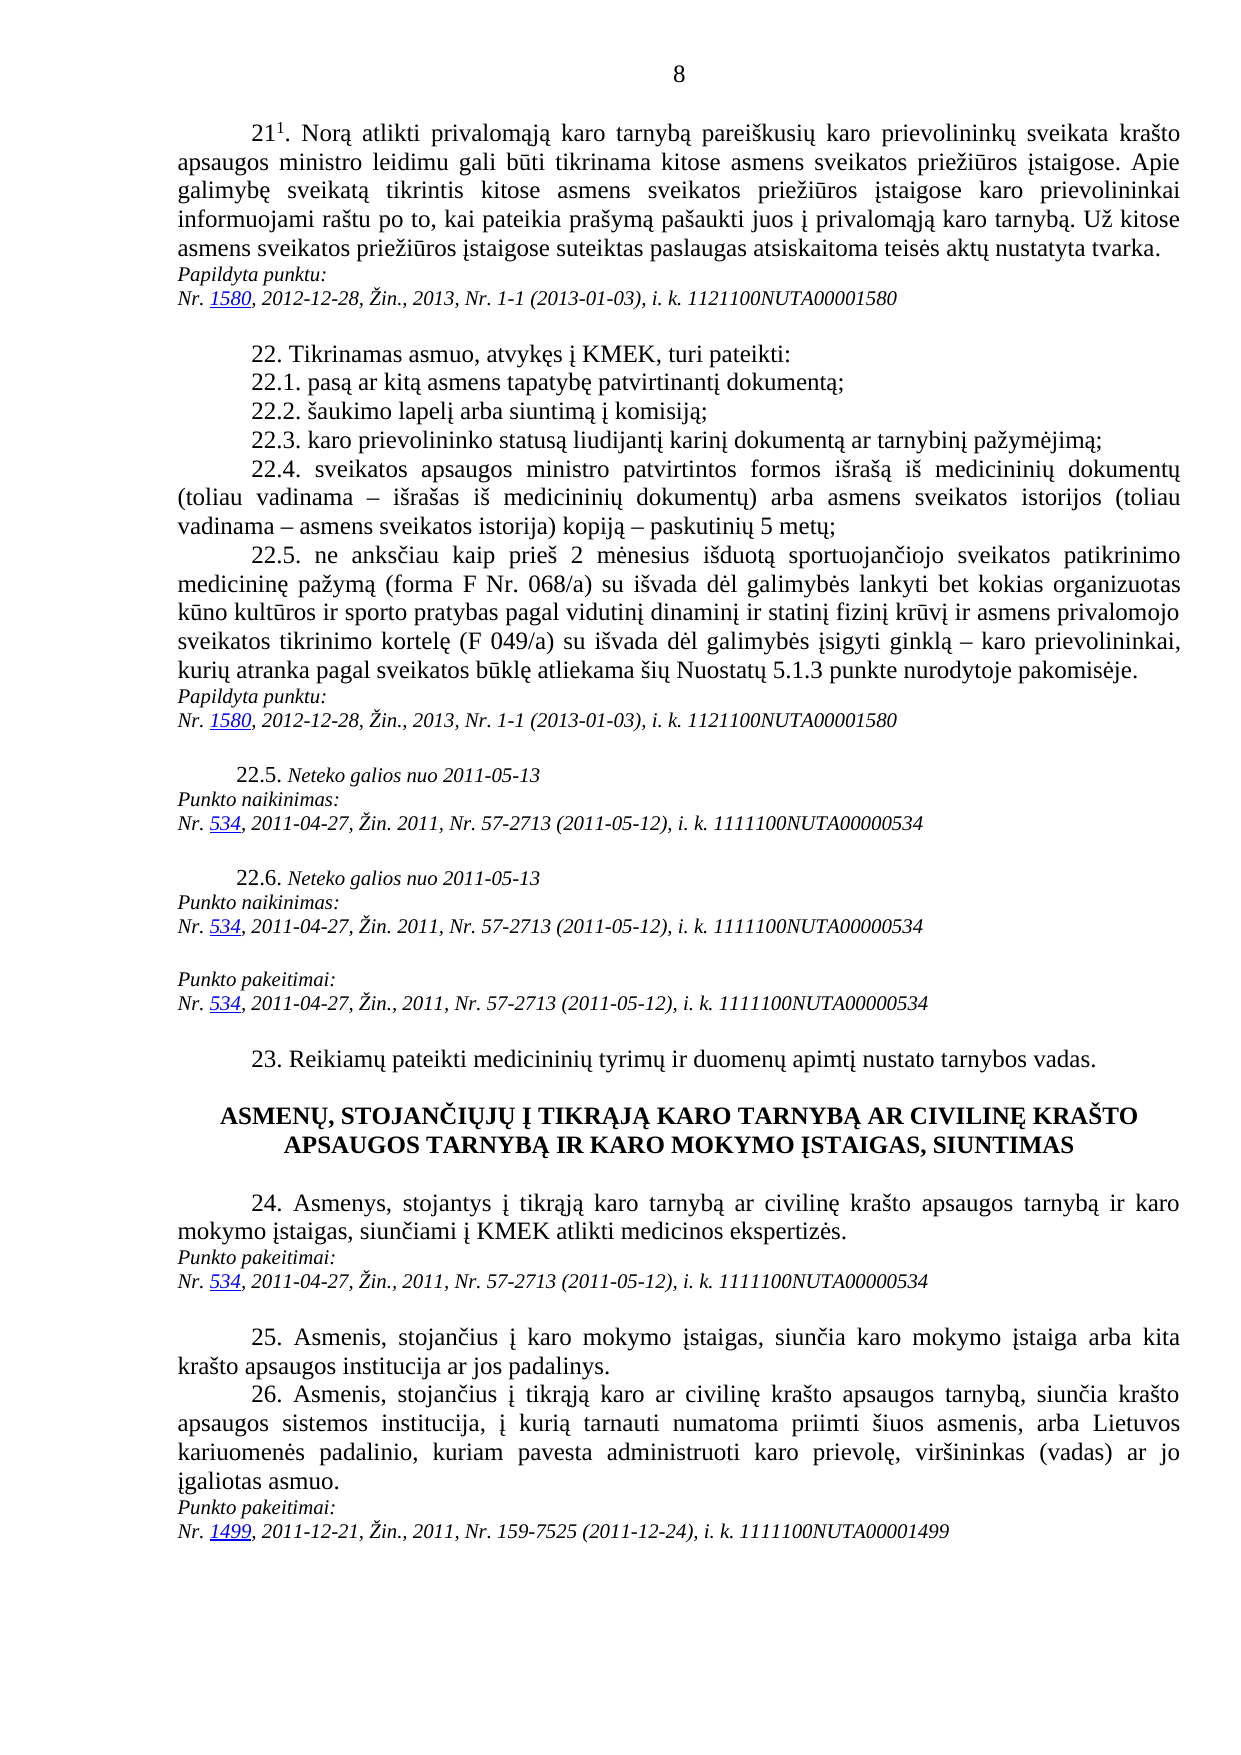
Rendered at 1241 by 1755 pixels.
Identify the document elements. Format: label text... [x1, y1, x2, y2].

text 22.4. sveikatos apsaugos ministro patvirtintos formos išrašą iš medicininių dokumentų (toliau vadinama – išrašas iš medicininių dokumentų) arba asmens sveikatos istorijos (toliau vadinama – asmens sveikatos istorija) kopiją – paskutinių 5 metų; [177, 454, 1181, 540]
text 22.1. pasą ar kitą asmens tapatybę patvirtinantį dokumentą; [177, 367, 1181, 396]
text Punkto naikinimas: [177, 787, 1181, 811]
text 22.5. Neteko galios nuo 2011-05-13 [177, 761, 1181, 787]
text Nr. 534, 2011-04-27, Žin. 2011, Nr. 57-2713 (2011-05-12), i. k. 1111100NUTA00000534 [177, 811, 1181, 835]
text Nr. 1580, 2012-12-28, Žin., 2013, Nr. 1-1 (2013-01-03), i. k. 1121100NUTA00001580 [177, 708, 1181, 732]
text 211. Norą atlikti privalomąją karo tarnybą pareiškusių karo prievolininkų sveikata krašto apsaugos ministro leidimu gali būti tikrinama kitose asmens sveikatos priežiūros įstaigose. Apie galimybę sveikatą tikrintis kitose asmens sveikatos priežiūros įstaigose karo prievolininkai informuojami raštu po to, kai pateikia prašymą pašaukti juos į privalomąją karo tarnybą. Už kitose asmens sveikatos priežiūros įstaigose suteiktas paslaugas atsiskaitoma teisės aktų nustatyta tvarka. [177, 118, 1181, 262]
text 23. Reikiamų pateikti medicininių tyrimų ir duomenų apimtį nustato tarnybos vadas. [177, 1044, 1181, 1073]
text Nr. 1580, 2012-12-28, Žin., 2013, Nr. 1-1 (2013-01-03), i. k. 1121100NUTA00001580 [177, 286, 1181, 310]
text Nr. 534, 2011-04-27, Žin., 2011, Nr. 57-2713 (2011-05-12), i. k. 1111100NUTA00000534 [177, 991, 1181, 1015]
text ASMENŲ, STOJANČIŲJŲ Į TIKRĄJĄ KARO TARNYBĄ AR CIVILINĘ KRAŠTO APSAUGOS TARNYBĄ IR KARO MOKYMO ĮSTAIGAS, SIUNTIMAS [177, 1101, 1181, 1159]
text 22. Tikrinamas asmuo, atvykęs į KMEK, turi pateikti: [177, 339, 1181, 367]
text 22.3. karo prievolininko statusą liudijantį karinį dokumentą ar tarnybinį pažymėjimą; [177, 425, 1181, 454]
text 24. Asmenys, stojantys į tikrąją karo tarnybą ar civilinę krašto apsaugos tarnybą ir karo mokymo įstaigas, siunčiami į KMEK atlikti medicinos ekspertizės. [177, 1188, 1181, 1245]
text Punkto pakeitimai: [177, 967, 1181, 991]
text 26. Asmenis, stojančius į tikrąją karo ar civilinę krašto apsaugos tarnybą, siunčia krašto apsaugos sistemos institucija, į kurią tarnauti numatoma priimti šiuos asmenis, arba Lietuvos kariuomenės padalinio, kuriam pavesta administruoti karo prievolę, viršininkas (vadas) ar jo įgaliotas asmuo. [177, 1379, 1181, 1494]
text 22.5. ne anksčiau kaip prieš 2 mėnesius išduotą sportuojančiojo sveikatos patikrinimo medicininę pažymą (forma F Nr. 068/a) su išvada dėl galimybės lankyti bet kokias organizuotas kūno kultūros ir sporto pratybas pagal vidutinį dinaminį ir statinį fizinį krūvį ir asmens privalomojo sveikatos tikrinimo kortelę (F 049/a) su išvada dėl galimybės įsigyti ginklą – karo prievolininkai, kurių atranka pagal sveikatos būklę atliekama šių Nuostatų 5.1.3 punkte nurodytoje pakomisėje. [177, 540, 1181, 684]
text 25. Asmenis, stojančius į karo mokymo įstaigas, siunčia karo mokymo įstaiga arba kita krašto apsaugos institucija ar jos padalinys. [177, 1322, 1181, 1379]
text 22.6. Neteko galios nuo 2011-05-13 [177, 864, 1181, 890]
text Nr. 1499, 2011-12-21, Žin., 2011, Nr. 159-7525 (2011-12-24), i. k. 1111100NUTA00001499 [177, 1519, 1181, 1543]
text Punkto naikinimas: [177, 890, 1181, 914]
text Punkto pakeitimai: [177, 1245, 1181, 1269]
text Papildyta punktu: [177, 684, 1181, 708]
text 22.2. šaukimo lapelį arba siuntimą į komisiją; [177, 396, 1181, 425]
text Papildyta punktu: [177, 262, 1181, 286]
text Nr. 534, 2011-04-27, Žin., 2011, Nr. 57-2713 (2011-05-12), i. k. 1111100NUTA00000534 [177, 1269, 1181, 1293]
text Punkto pakeitimai: [177, 1494, 1181, 1519]
text Nr. 534, 2011-04-27, Žin. 2011, Nr. 57-2713 (2011-05-12), i. k. 1111100NUTA00000534 [177, 914, 1181, 938]
